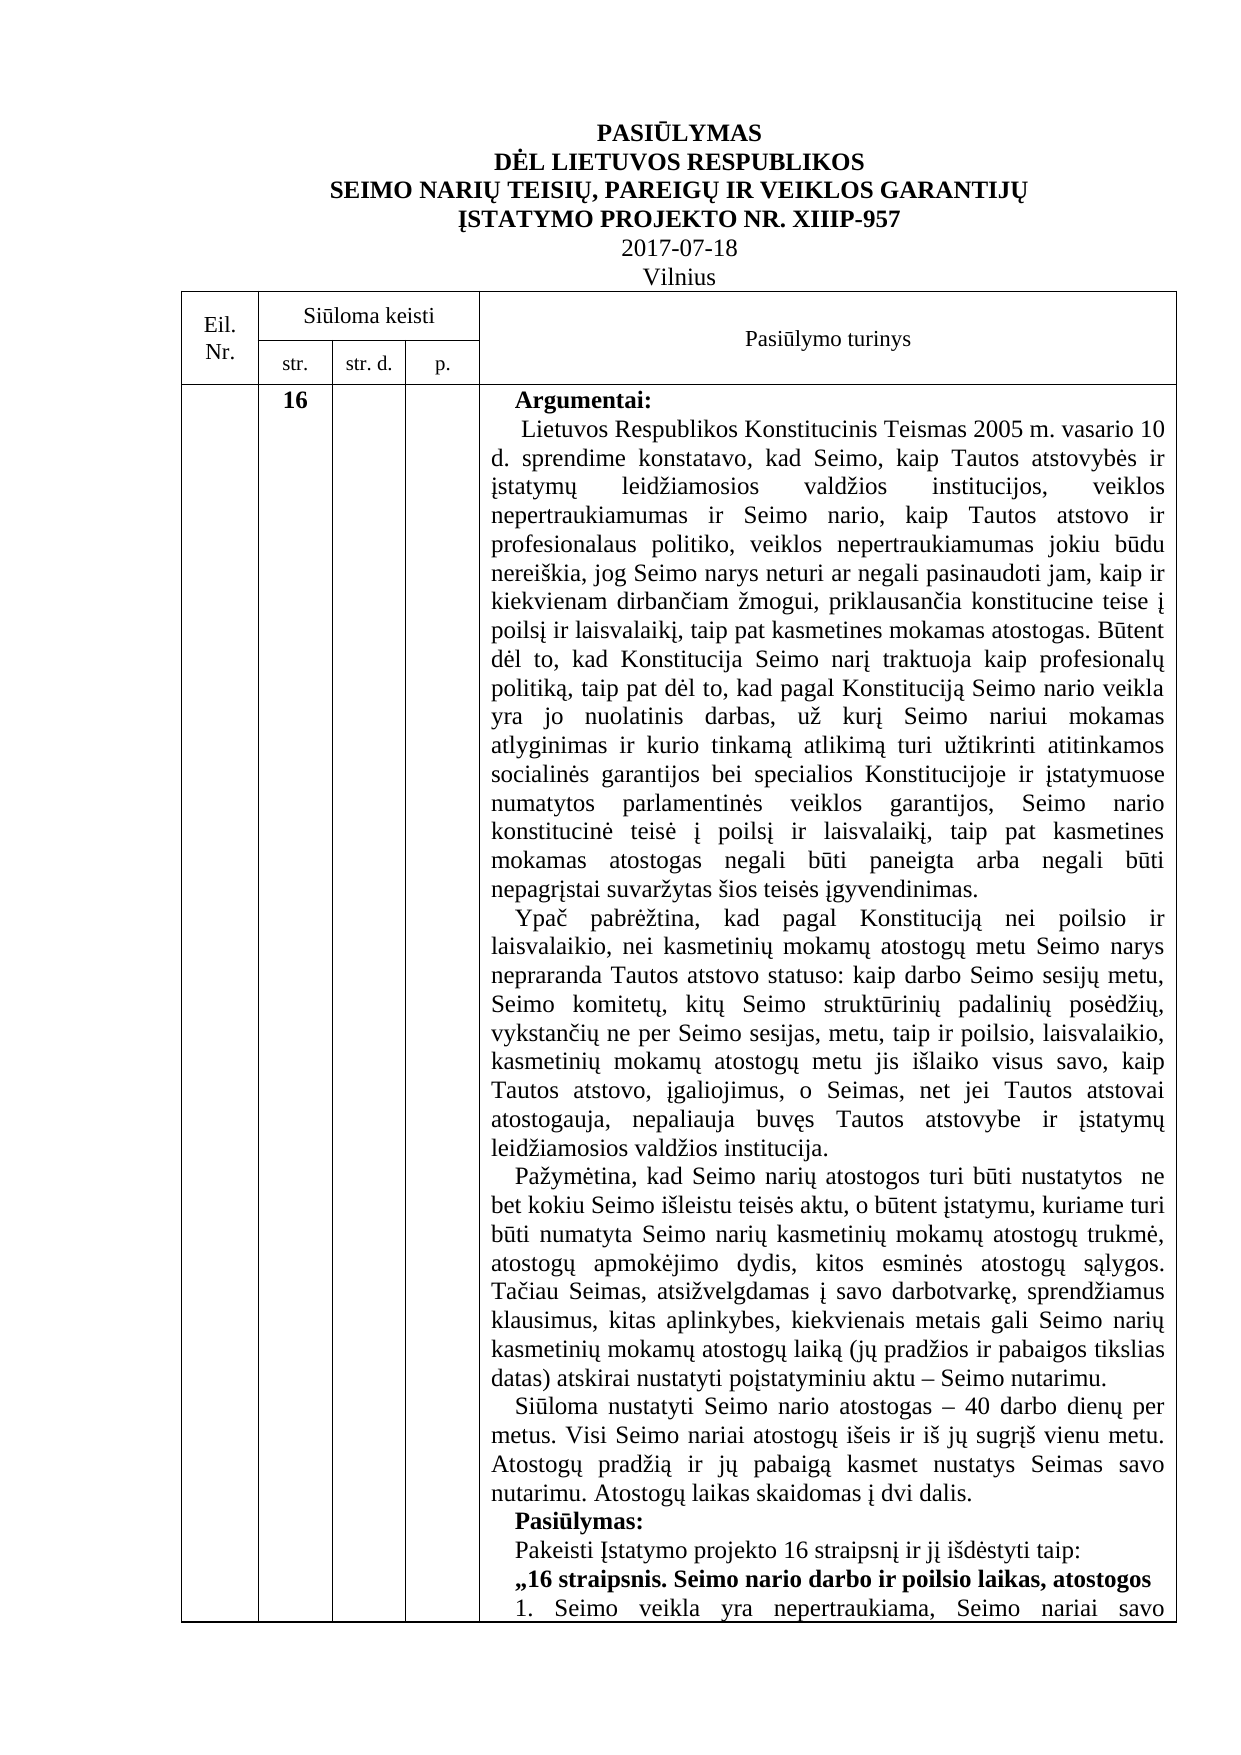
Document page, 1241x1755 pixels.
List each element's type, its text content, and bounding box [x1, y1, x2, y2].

table_header Siūloma keisti [259, 292, 479, 340]
table_cell [182, 385, 258, 1621]
text DĖL LIETUVOS RESPUBLIKOS [177, 147, 1181, 176]
table_header Eil. Nr. [182, 292, 258, 384]
table_cell str. [259, 341, 332, 384]
table_cell 16 [259, 385, 332, 1621]
text SEIMO NARIŲ TEISIŲ, PAREIGŲ IR VEIKLOS GARANTIJŲ [177, 176, 1181, 204]
table_cell [406, 385, 479, 1621]
table_header Pasiūlymo turinys [480, 292, 1176, 384]
text 2017-07-18 [177, 233, 1181, 262]
table_cell p. [406, 341, 479, 384]
text PASIŪLYMAS [177, 118, 1181, 147]
text ĮSTATYMO PROJEKTO NR. XIIIP-957 [177, 204, 1181, 233]
text Vilnius [177, 262, 1181, 291]
table_cell [333, 385, 405, 1621]
table_cell str. d. [333, 341, 405, 384]
table_cell Argumentai: Lietuvos Respublikos Konstitucinis Teismas 2005 m. vasario 10 d. sprendime konstatavo, kad Seimo, kaip Tautos atstovybės ir įstatymų leidžiamosios valdžios institucijos, veiklos nepertraukiamumas ir Seimo nario, kaip Tautos atstovo ir profesionalaus politiko, veiklos nepertraukiamumas jokiu būdu nereiškia, jog Seimo narys neturi ar negali pasinaudoti jam, kaip ir kiekvienam dirbančiam žmogui, priklausančia konstitucine teise į poilsį ir laisvalaikį, taip pat kasmetines mokamas atostogas. Būtent dėl to, kad Konstitucija Seimo narį traktuoja kaip profesionalų politiką, taip pat dėl to, kad pagal Konstituciją Seimo nario veikla yra jo nuolatinis darbas, už kurį Seimo nariui mokamas atlyginimas ir kurio tinkamą atlikimą turi užtikrinti atitinkamos socialinės garantijos bei specialios Konstitucijoje ir įstatymuose numatytos parlamentinės veiklos garantijos, Seimo nario konstitucinė teisė į poilsį ir laisvalaikį, taip pat kasmetines mokamas atostogas negali būti paneigta arba negali būti nepagrįstai suvaržytas šios teisės įgyvendinimas. Ypač pabrėžtina, kad pagal Konstituciją nei poilsio ir laisvalaikio, nei kasmetinių mokamų atostogų metu Seimo narys nepraranda Tautos atstovo statuso: kaip darbo Seimo sesijų metu, Seimo komitetų, kitų Seimo struktūrinių padalinių posėdžių, vykstančių ne per Seimo sesijas, metu, taip ir poilsio, laisvalaikio, kasmetinių mokamų atostogų metu jis išlaiko visus savo, kaip Tautos atstovo, įgaliojimus, o Seimas, net jei Tautos atstovai atostogauja, nepaliauja buvęs Tautos atstovybe ir įstatymų leidžiamosios valdžios institucija. Pažymėtina, kad Seimo narių atostogos turi būti nustatytos ne bet kokiu Seimo išleistu teisės aktu, o būtent įstatymu, kuriame turi būti numatyta Seimo narių kasmetinių mokamų atostogų trukmė, atostogų apmokėjimo dydis, kitos esminės atostogų sąlygos. Tačiau Seimas, atsižvelgdamas į savo darbotvarkę, sprendžiamus klausimus, kitas aplinkybes, kiekvienais metais gali Seimo narių kasmetinių mokamų atostogų laiką (jų pradžios ir pabaigos tikslias datas) atskirai nustatyti poįstatyminiu aktu – Seimo nutarimu. Siūloma nustatyti Seimo nario atostogas – 40 darbo dienų per metus. Visi Seimo nariai atostogų išeis ir iš jų sugrįš vienu metu. Atostogų pradžią ir jų pabaigą kasmet nustatys Seimas savo nutarimu. Atostogų laikas skaidomas į dvi dalis. Pasiūlymas: Pakeisti Įstatymo projekto 16 straipsnį ir jį išdėstyti taip: „16 straipsnis. Seimo nario darbo ir poilsio laikas, atostogos 1. Seimo veikla yra nepertraukiama, Seimo nariai savo [480, 385, 1176, 1621]
